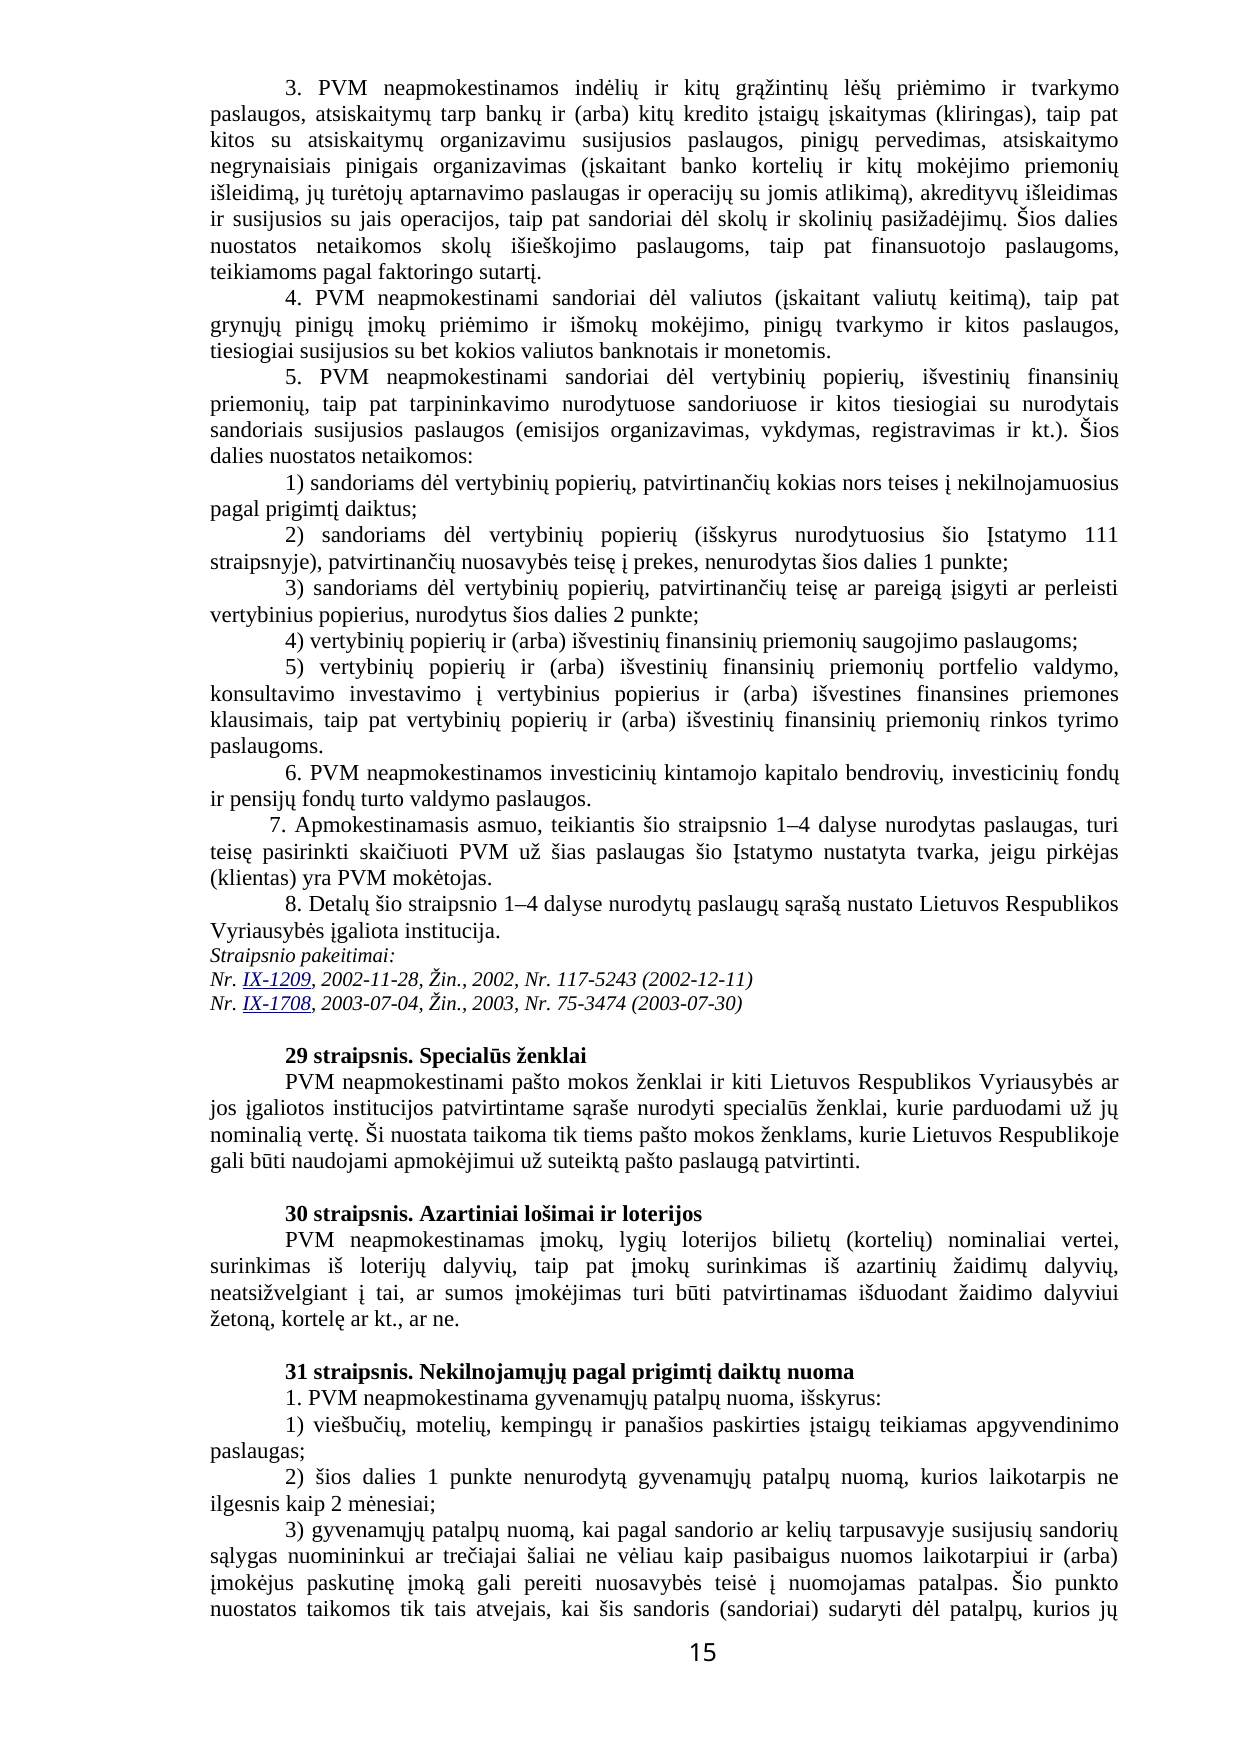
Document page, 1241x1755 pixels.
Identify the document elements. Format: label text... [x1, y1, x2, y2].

text PVM neapmokestinami pašto mokos ženklai ir kiti Lietuvos Respublikos Vyriausybės ar jos įgaliotos institucijos patvirtintame sąraše nurodyti specialūs ženklai, kurie parduodami už jų nominalią vertę. Ši nuostata taikoma tik tiems pašto mokos ženklams, kurie Lietuvos Respublikoje gali būti naudojami apmokėjimui už suteiktą pašto paslaugą patvirtinti. [210, 1068, 1120, 1173]
text 29 straipsnis. Specialūs ženklai [210, 1042, 1120, 1068]
text 3) gyvenamųjų patalpų nuomą, kai pagal sandorio ar kelių tarpusavyje susijusių sandorių sąlygas nuomininkui ar trečiajai šaliai ne vėliau kaip pasibaigus nuomos laikotarpiui ir (arba) įmokėjus paskutinę įmoką gali pereiti nuosavybės teisė į nuomojamas patalpas. Šio punkto nuostatos taikomos tik tais atvejais, kai šis sandoris (sandoriai) sudaryti dėl patalpų, kurios jų [210, 1516, 1120, 1622]
text PVM neapmokestinamas įmokų, lygių loterijos bilietų (kortelių) nominaliai vertei, surinkimas iš loterijų dalyvių, taip pat įmokų surinkimas iš azartinių žaidimų dalyvių, neatsižvelgiant į tai, ar sumos įmokėjimas turi būti patvirtinamas išduodant žaidimo dalyviui žetoną, kortelę ar kt., ar ne. [210, 1226, 1120, 1332]
text 4. PVM neapmokestinami sandoriai dėl valiutos (įskaitant valiutų keitimą), taip pat grynųjų pinigų įmokų priėmimo ir išmokų mokėjimo, pinigų tvarkymo ir kitos paslaugos, tiesiogiai susijusios su bet kokios valiutos banknotais ir monetomis. [210, 284, 1120, 363]
text 5) vertybinių popierių ir (arba) išvestinių finansinių priemonių portfelio valdymo, konsultavimo investavimo į vertybinius popierius ir (arba) išvestines finansines priemones klausimais, taip pat vertybinių popierių ir (arba) išvestinių finansinių priemonių rinkos tyrimo paslaugoms. [210, 653, 1120, 759]
text 6. PVM neapmokestinamos investicinių kintamojo kapitalo bendrovių, investicinių fondų ir pensijų fondų turto valdymo paslaugos. [210, 759, 1120, 811]
text 1) sandoriams dėl vertybinių popierių, patvirtinančių kokias nors teises į nekilnojamuosius pagal prigimtį daiktus; [210, 469, 1120, 522]
text Straipsnio pakeitimai: [210, 943, 1120, 967]
text 4) vertybinių popierių ir (arba) išvestinių finansinių priemonių saugojimo paslaugoms; [210, 627, 1120, 653]
text 8. Detalų šio straipsnio 1–4 dalyse nurodytų paslaugų sąrašą nustato Lietuvos Respublikos Vyriausybės įgaliota institucija. [210, 891, 1120, 943]
text 3) sandoriams dėl vertybinių popierių, patvirtinančių teisę ar pareigą įsigyti ar perleisti vertybinius popierius, nurodytus šios dalies 2 punkte; [210, 574, 1120, 627]
text 5. PVM neapmokestinami sandoriai dėl vertybinių popierių, išvestinių finansinių priemonių, taip pat tarpininkavimo nurodytuose sandoriuose ir kitos tiesiogiai su nurodytais sandoriais susijusios paslaugos (emisijos organizavimas, vykdymas, registravimas ir kt.). Šios dalies nuostatos netaikomos: [210, 363, 1120, 469]
text 1) viešbučių, motelių, kempingų ir panašios paskirties įstaigų teikiamas apgyvendinimo paslaugas; [210, 1411, 1120, 1463]
text Nr. IX-1708, 2003-07-04, Žin., 2003, Nr. 75-3474 (2003-07-30) [210, 991, 1120, 1015]
text 7. Apmokestinamasis asmuo, teikiantis šio straipsnio 1–4 dalyse nurodytas paslaugas, turi teisę pasirinkti skaičiuoti PVM už šias paslaugas šio Įstatymo nustatyta tvarka, jeigu pirkėjas (klientas) yra PVM mokėtojas. [210, 811, 1120, 891]
text 31 straipsnis. Nekilnojamųjų pagal prigimtį daiktų nuoma [210, 1358, 1120, 1384]
text 30 straipsnis. Azartiniai lošimai ir loterijos [210, 1200, 1120, 1226]
text 2) sandoriams dėl vertybinių popierių (išskyrus nurodytuosius šio Įstatymo 111 straipsnyje), patvirtinančių nuosavybės teisę į prekes, nenurodytas šios dalies 1 punkte; [210, 522, 1120, 574]
text 3. PVM neapmokestinamos indėlių ir kitų grąžintinų lėšų priėmimo ir tvarkymo paslaugos, atsiskaitymų tarp bankų ir (arba) kitų kredito įstaigų įskaitymas (kliringas), taip pat kitos su atsiskaitymų organizavimu susijusios paslaugos, pinigų pervedimas, atsiskaitymo negrynaisiais pinigais organizavimas (įskaitant banko kortelių ir kitų mokėjimo priemonių išleidimą, jų turėtojų aptarnavimo paslaugas ir operacijų su jomis atlikimą), akredityvų išleidimas ir susijusios su jais operacijos, taip pat sandoriai dėl skolų ir skolinių pasižadėjimų. Šios dalies nuostatos netaikomos skolų išieškojimo paslaugoms, taip pat finansuotojo paslaugoms, teikiamoms pagal faktoringo sutartį. [210, 73, 1120, 284]
text 2) šios dalies 1 punkte nenurodytą gyvenamųjų patalpų nuomą, kurios laikotarpis ne ilgesnis kaip 2 mėnesiai; [210, 1463, 1120, 1516]
text 1. PVM neapmokestinama gyvenamųjų patalpų nuoma, išskyrus: [210, 1384, 1120, 1411]
text Nr. IX-1209, 2002-11-28, Žin., 2002, Nr. 117-5243 (2002-12-11) [210, 967, 1120, 991]
